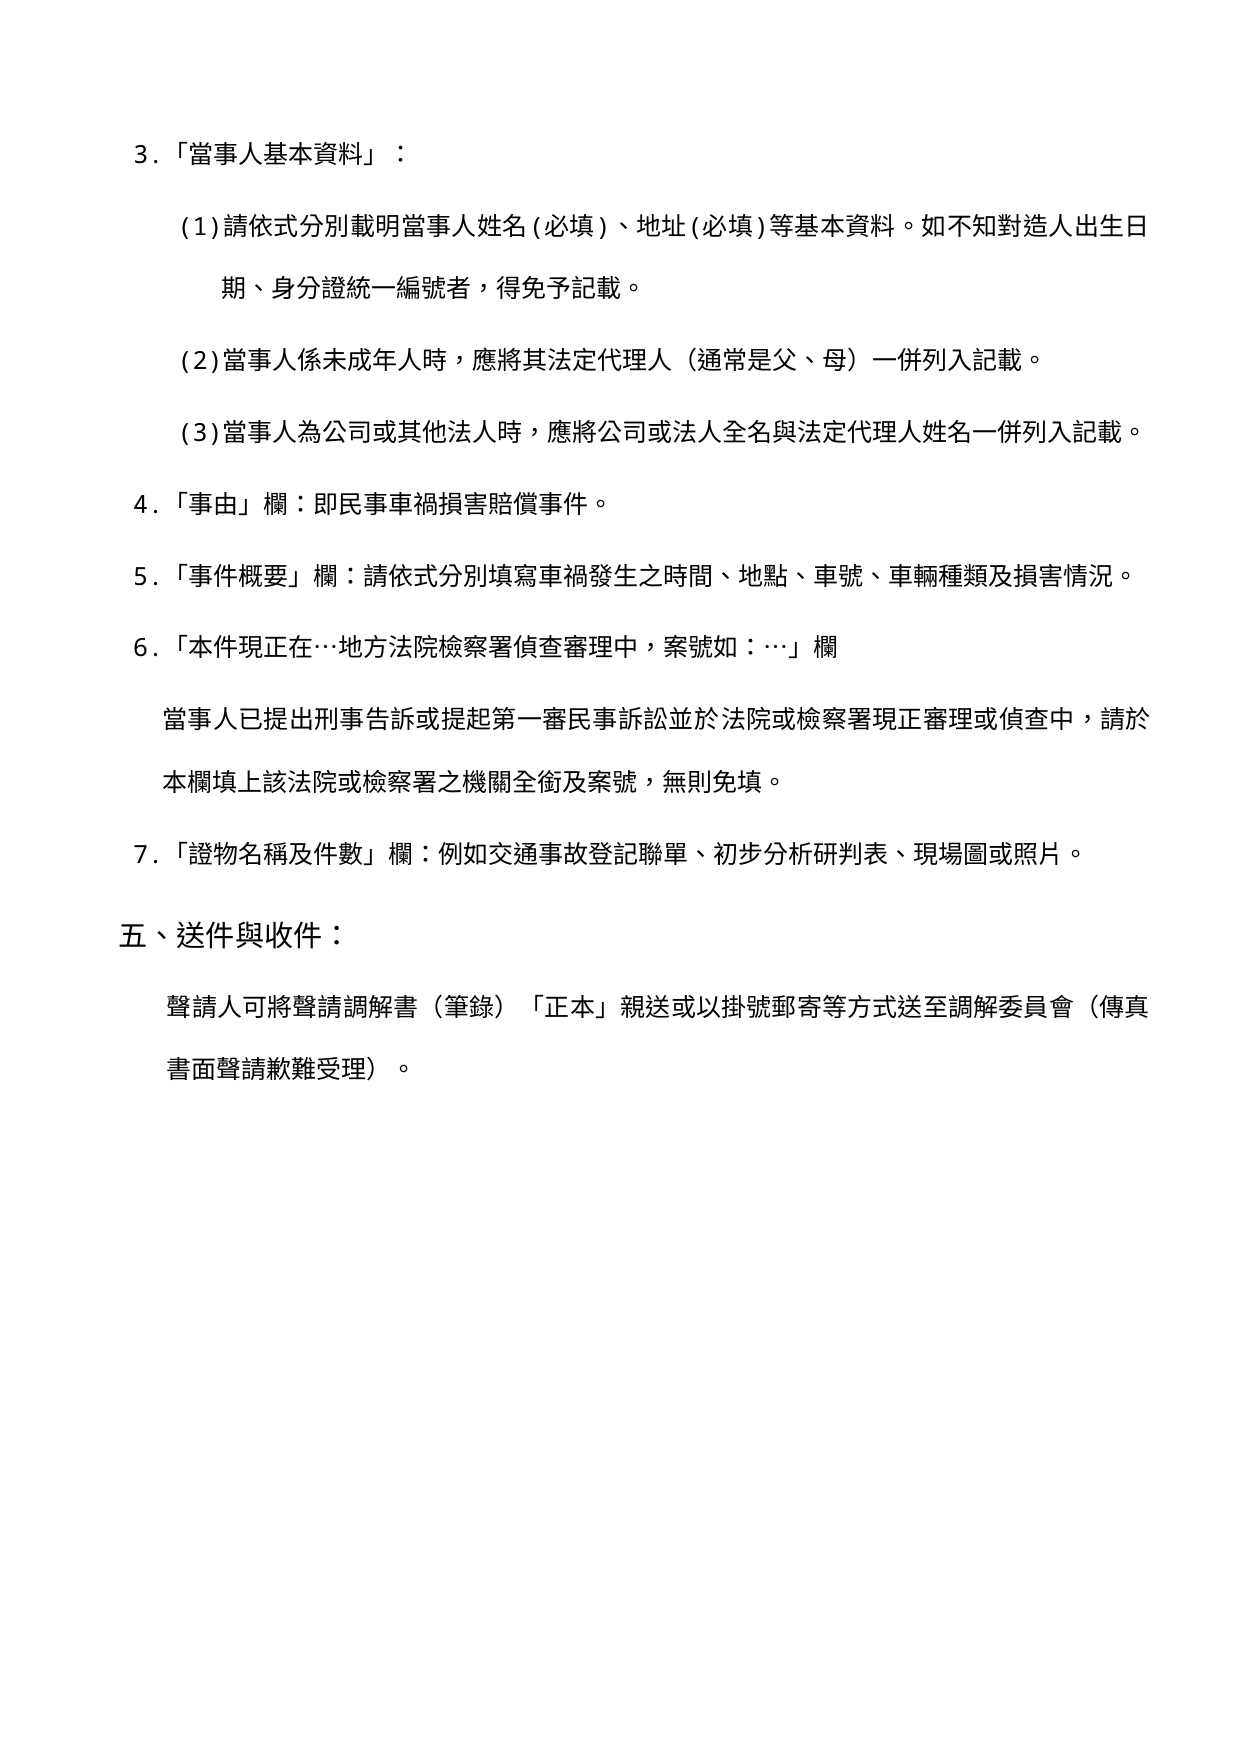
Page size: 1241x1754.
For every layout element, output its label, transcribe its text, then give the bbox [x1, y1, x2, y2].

text (3)當事人為公司或其他法人時，應將公司或法人全名與法定代理人姓名一併列入記載。 [177, 389, 1152, 451]
text 五、送件與收件： [118, 892, 1152, 954]
text (2)當事人係未成年人時，應將其法定代理人（通常是父、母）一併列入記載。 [177, 317, 1152, 379]
text (1)請依式分別載明當事人姓名(必填)、地址(必填)等基本資料。如不知對造人出生日期、身分證統一編號者，得免予記載。 [177, 182, 1152, 307]
text 6.「本件現正在…地方法院檢察署偵查審理中，案號如：…」欄 [118, 604, 1152, 667]
text 7.「證物名稱及件數」欄：例如交通事故登記聯單、初步分析研判表、現場圖或照片。 [118, 811, 1152, 873]
text 聲請人可將聲請調解書（筆錄）「正本」親送或以掛號郵寄等方式送至調解委員會（傳真書面聲請歉難受理）。 [167, 964, 1152, 1089]
text 4.「事由」欄：即民事車禍損害賠償事件。 [118, 461, 1152, 523]
text 5.「事件概要」欄：請依式分別填寫車禍發生之時間、地點、車號、車輛種類及損害情況。 [118, 532, 1152, 595]
text 當事人已提出刑事告訴或提起第一審民事訴訟並於法院或檢察署現正審理或偵查中，請於本欄填上該法院或檢察署之機關全銜及案號，無則免填。 [162, 676, 1152, 801]
text 3.「當事人基本資料」： [133, 111, 1152, 173]
